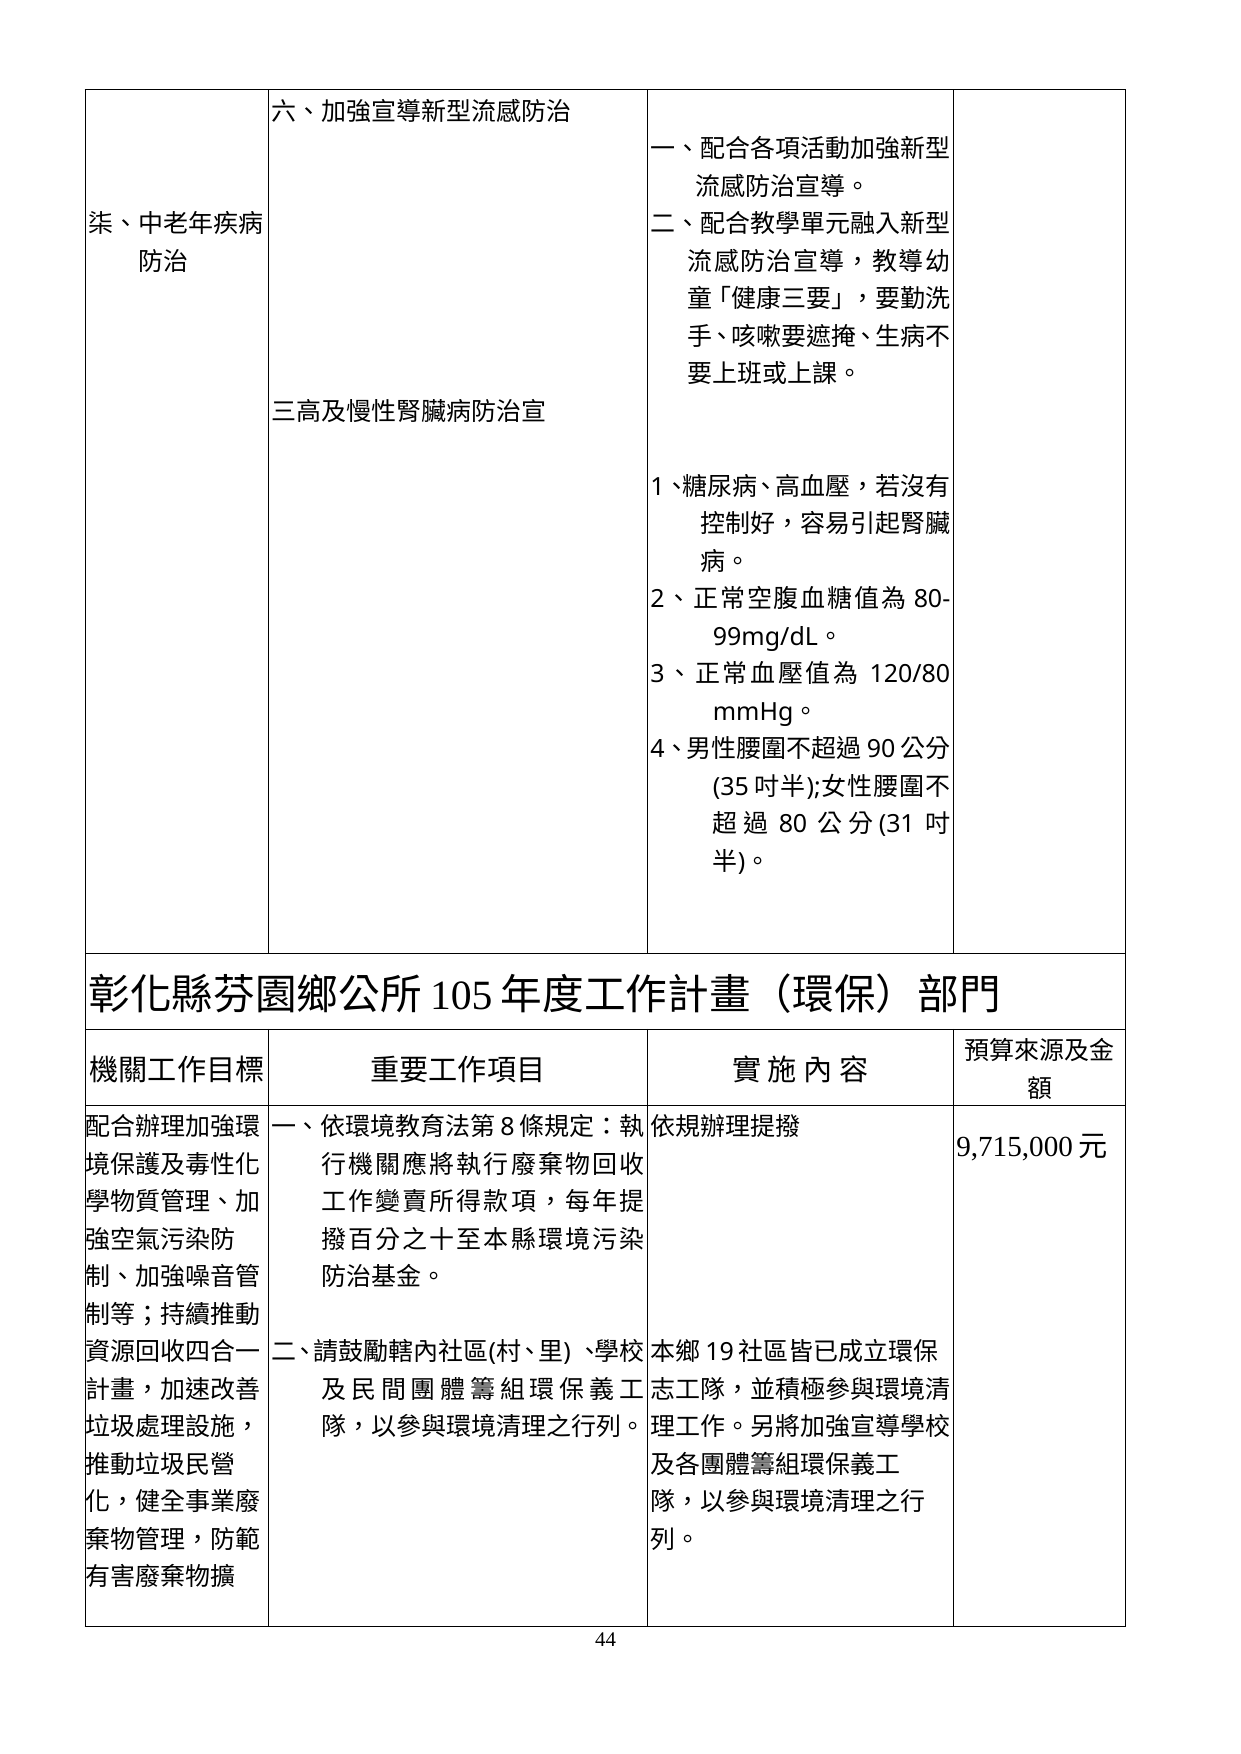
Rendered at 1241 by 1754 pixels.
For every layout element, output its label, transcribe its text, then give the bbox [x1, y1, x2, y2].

table_cell 依規辦理提撥 本鄉19社區皆已成立環保志工隊，並積極參與環境清理工作。另將加強宣導學校及各團體籌組環保義工 隊，以參與環境清理之行列。 [648, 1106, 953, 1626]
table_cell 預算來源及金額 [954, 1030, 1125, 1105]
table_cell 配合辦理加強環 境保護及毒性化 學物質管理、加 強空氣污染防 制、加強噪音管 制等；持續推動 資源回收四合一 計畫，加速改善 垃圾處理設施， 推動垃圾民營 化，健全事業廢 棄物管理，防範 有害廢棄物擴 [86, 1106, 268, 1626]
table_cell 柒、中老年疾病防治 [86, 90, 268, 953]
table_cell 六、加強宣導新型流感防治 三高及慢性腎臟病防治宣 [269, 90, 647, 953]
table_cell 機關工作目標 [86, 1030, 268, 1105]
table_cell [954, 90, 1125, 953]
table_cell 彰化縣芬園鄉公所105年度工作計畫（環保）部門 [86, 954, 1125, 1029]
table_cell 9,715,000元 [954, 1106, 1125, 1626]
table_cell 實 施 內 容 [648, 1030, 953, 1105]
table_cell 一、配合各項活動加強新型流感防治宣導。 二、配合教學單元融入新型流感防治宣導，教導幼童「健康三要」，要勤洗手、咳嗽要遮掩、生病不要上班或上課。 1、糖尿病、高血壓，若沒有控制好，容易引起腎臟病。 2、正常空腹血糖值為80-99mg/dL。 3、正常血壓值為 120/80 mmHg。 4、男性腰圍不超過 90公分(35吋半);女性腰圍不超過80公分(31吋半)。 [648, 90, 953, 953]
table_cell 一、依環境教育法第8條規定：執行機關應將執行廢棄物回收工作變賣所得款項，每年提撥百分之十至本縣環境污染防治基金。 二、請鼓勵轄內社區(村、里) 、學校及民間團體籌組環保義工隊，以參與環境清理之行列。 [269, 1106, 647, 1626]
table_cell 重要工作項目 [269, 1030, 647, 1105]
